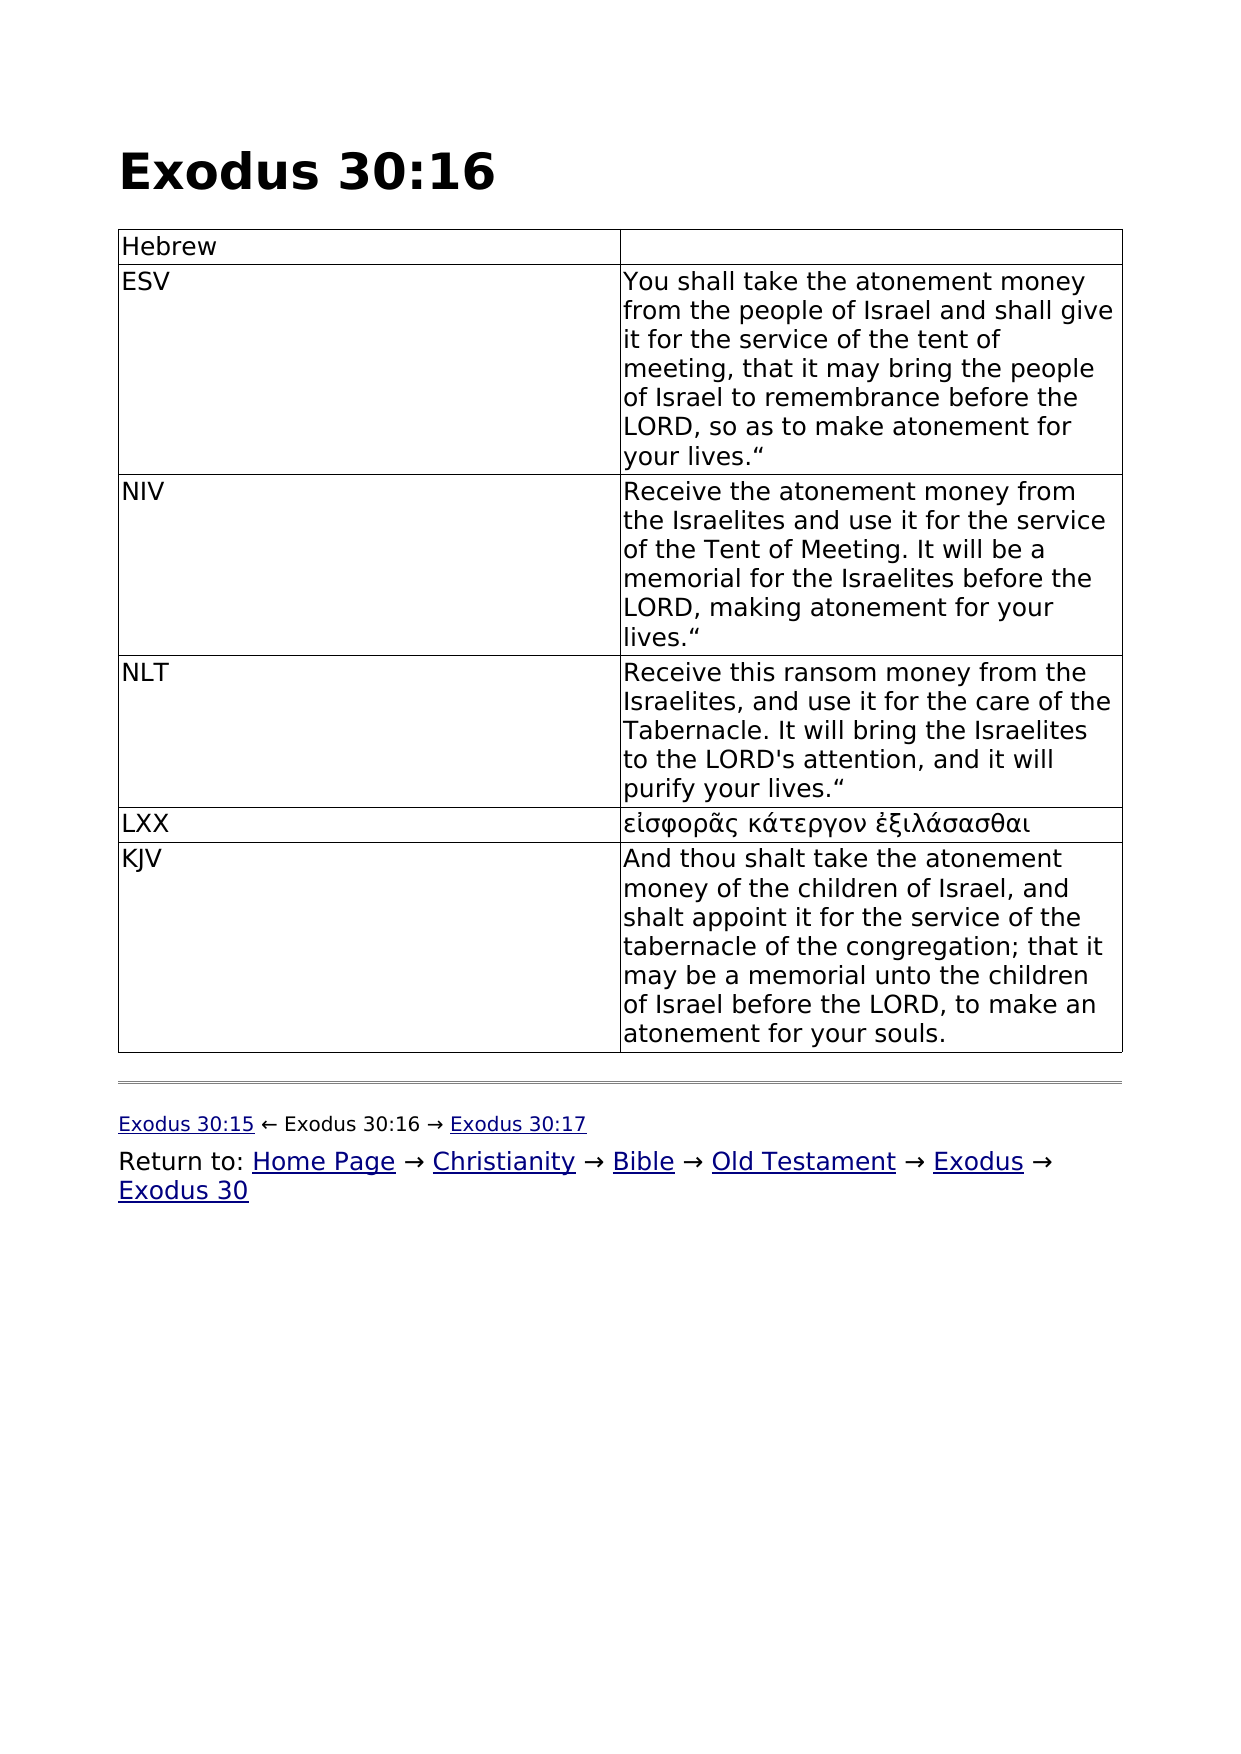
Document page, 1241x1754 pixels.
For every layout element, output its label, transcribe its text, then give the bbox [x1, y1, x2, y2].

table_cell Receive this ransom money from the Israelites, and use it for the care of the Tabernacle. It will bring the Israelites to the LORD's attention, and it will purify your lives.“ [621, 656, 1122, 807]
text Return to: Home Page → Christianity → Bible → Old Testament → Exodus → Exodus 30 [118, 1147, 1122, 1205]
table_cell Receive the atonement money from the Israelites and use it for the service of the Tent of Meeting. It will be a memorial for the Israelites before the LORD, making atonement for your lives.“ [621, 475, 1122, 655]
table_cell You shall take the atonement money from the people of Israel and shall give it for the service of the tent of meeting, that it may bring the people of Israel to remembrance before the LORD, so as to make atonement for your lives.“ [621, 265, 1122, 474]
table_header Hebrew [119, 230, 620, 264]
text Exodus 30:15 ← Exodus 30:16 → Exodus 30:17 [118, 1113, 1122, 1147]
table_cell εἰσφορᾶς κάτεργον ἐξιλάσασθαι [621, 808, 1122, 842]
table_cell KJV [119, 843, 620, 1052]
table_cell And thou shalt take the atonement money of the children of Israel, and shalt appoint it for the service of the tabernacle of the congregation; that it may be a memorial unto the children of Israel before the LORD, to make an atonement for your souls. [621, 843, 1122, 1052]
subtitle Exodus 30:16 [118, 143, 1122, 201]
table_cell LXX [119, 808, 620, 842]
table_header [621, 230, 1122, 264]
table_cell NLT [119, 656, 620, 807]
table_cell NIV [119, 475, 620, 655]
table_cell ESV [119, 265, 620, 474]
